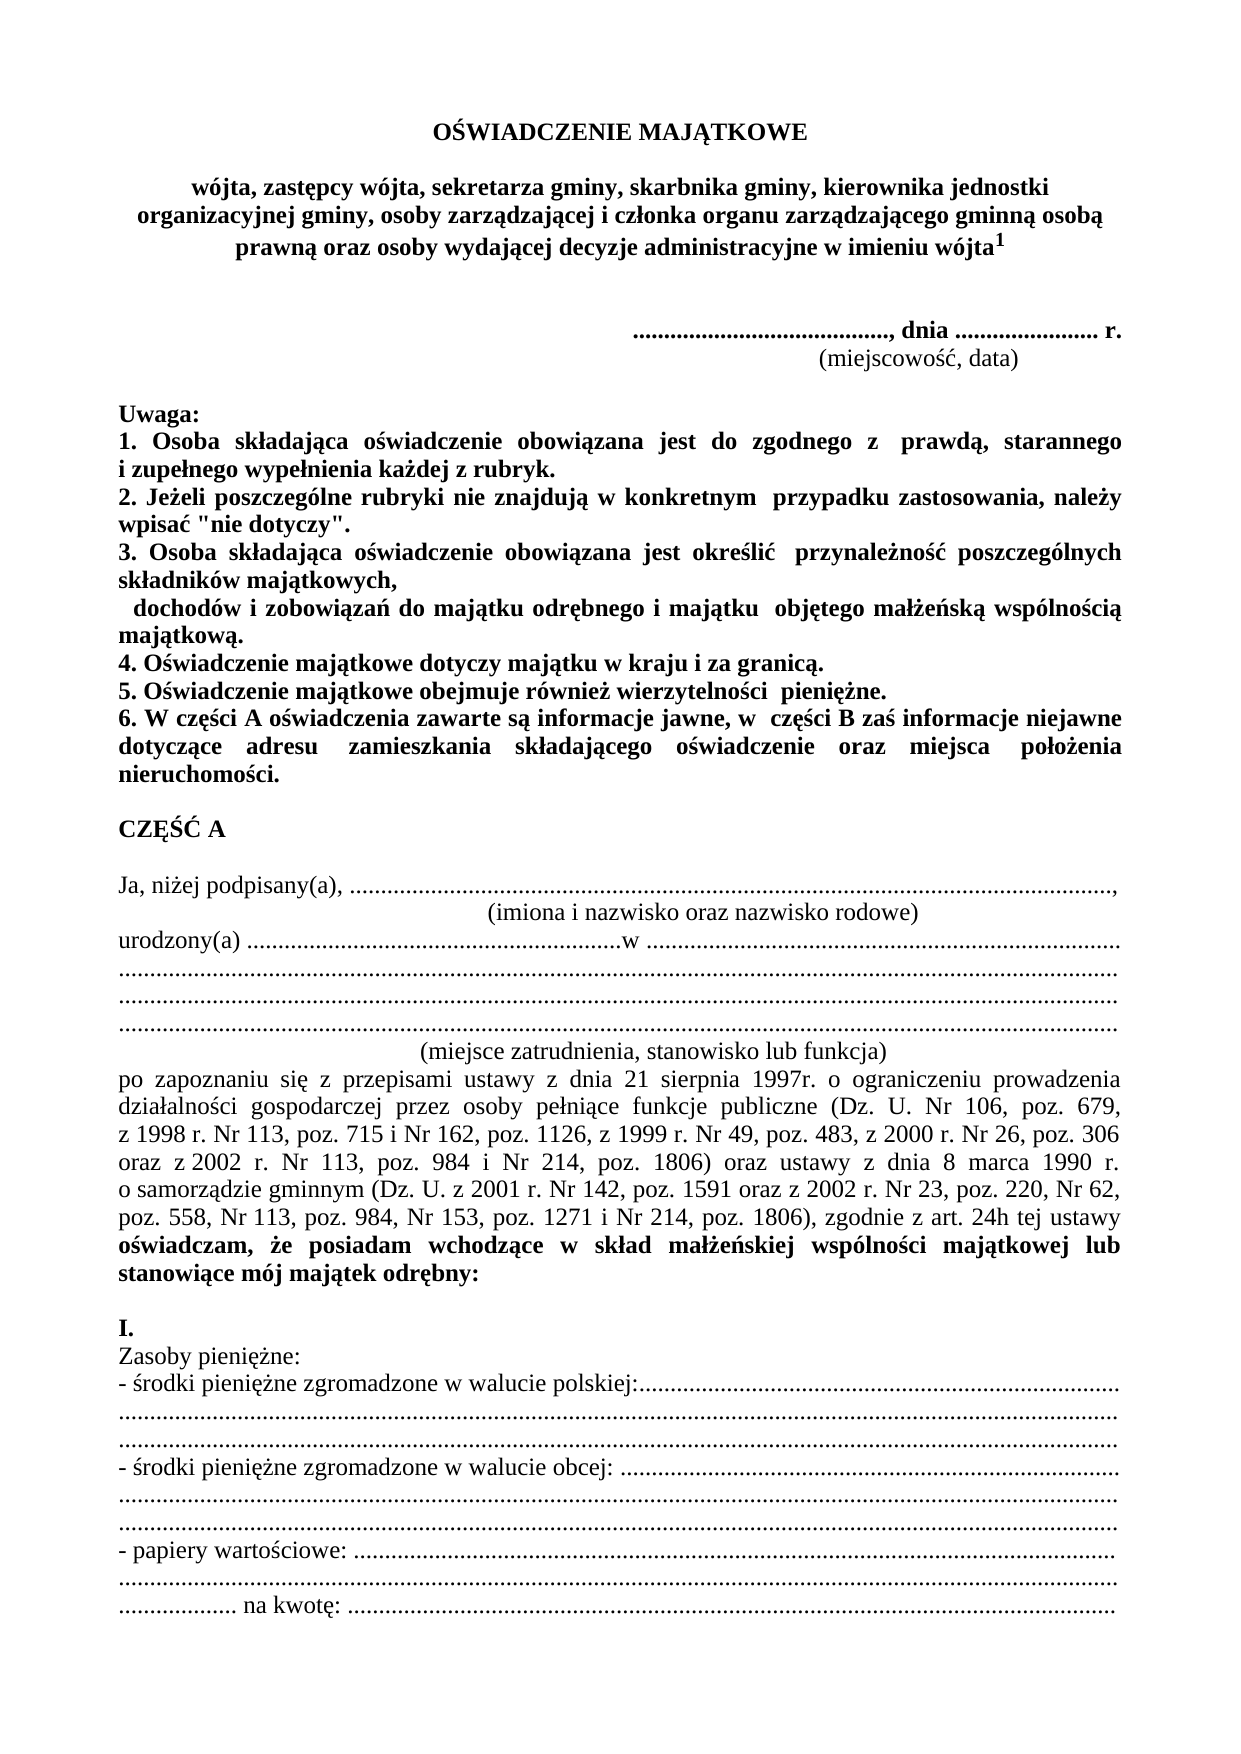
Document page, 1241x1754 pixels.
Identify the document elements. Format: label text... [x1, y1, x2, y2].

text CZĘŚĆ A [118, 815, 1122, 843]
text 2. Jeżeli poszczególne rubryki nie znajdują w konkretnym przypadku zastosowania, należy wpisać "nie dotyczy". [118, 483, 1122, 538]
text wójta, zastępcy wójta, sekretarza gminy, skarbnika gminy, kierownika jednostki organizacyjnej gminy, osoby zarządzającej i członka organu zarządzającego gminną osobą prawną oraz osoby wydającej decyzje administracyjne w imieniu wójta1 [118, 173, 1122, 261]
text ........................................., dnia ....................... r. [118, 317, 1122, 344]
text (miejscowość, data) [118, 344, 1122, 372]
text 6. W części A oświadczenia zawarte są informacje jawne, w części B zaś informacje niejawne dotyczące adresu zamieszkania składającego oświadczenie oraz miejsca położenia nieruchomości. [118, 704, 1122, 788]
text - papiery wartościowe: .......................................................................................................................... [118, 1536, 1122, 1563]
text (imiona i nazwisko oraz nazwisko rodowe) [118, 898, 1122, 926]
text OŚWIADCZENIE MAJĄTKOWE [118, 118, 1122, 146]
text I. [118, 1314, 1122, 1342]
text dochodów i zobowiązań do majątku odrębnego i majątku objętego małżeńską wspólnością majątkową. [118, 594, 1122, 649]
text ................................................................................................................................................................ [118, 1508, 1122, 1536]
text po zapoznaniu się z przepisami ustawy z dnia 21 sierpnia 1997r. o ograniczeniu prowadzenia działalności gospodarczej przez osoby pełniące funkcje publiczne (Dz. U. Nr 106, poz. 679, z 1998 r. Nr 113, poz. 715 i Nr 162, poz. 1126, z 1999 r. Nr 49, poz. 483, z 2000 r. Nr 26, poz. 306 oraz z 2002 r. Nr 113, poz. 984 i Nr 214, poz. 1806) oraz ustawy z dnia 8 marca 1990 r. o samorządzie gminnym (Dz. U. z 2001 r. Nr 142, poz. 1591 oraz z 2002 r. Nr 23, poz. 220, Nr 62, poz. 558, Nr 113, poz. 984, Nr 153, poz. 1271 i Nr 214, poz. 1806), zgodnie z art. 24h tej ustawy oświadczam, że posiadam wchodzące w skład małżeńskiej wspólności majątkowej lub stanowiące mój majątek odrębny: [118, 1065, 1122, 1286]
text ................................................................................................................................................................ [118, 1009, 1122, 1037]
text urodzony(a) ............................................................w ............................................................................ [118, 926, 1122, 954]
text ................................................................................................................................................................................................................................................................................................................................ [118, 1397, 1122, 1453]
text 5. Oświadczenie majątkowe obejmuje również wierzytelności pieniężne. [118, 677, 1122, 704]
text ................... na kwotę: ........................................................................................................................... [118, 1591, 1122, 1619]
text Zasoby pieniężne: [118, 1342, 1122, 1369]
text 3. Osoba składająca oświadczenie obowiązana jest określić przynależność poszczególnych składników majątkowych, [118, 538, 1122, 594]
text Ja, niżej podpisany(a), .........................................................................................................................., [118, 871, 1122, 898]
text ................................................................................................................................................................ [118, 1480, 1122, 1508]
text Uwaga: [118, 400, 1122, 427]
text 1. Osoba składająca oświadczenie obowiązana jest do zgodnego z prawdą, starannego i zupełnego wypełnienia każdej z rubryk. [118, 427, 1122, 483]
text (miejsce zatrudnienia, stanowisko lub funkcja) [118, 1037, 1122, 1065]
text - środki pieniężne zgromadzone w walucie polskiej:............................................................................. [118, 1369, 1122, 1397]
text ................................................................................................................................................................ [118, 1563, 1122, 1591]
text ................................................................................................................................................................ [118, 982, 1122, 1009]
text - środki pieniężne zgromadzone w walucie obcej: ................................................................................ [118, 1453, 1122, 1480]
text 4. Oświadczenie majątkowe dotyczy majątku w kraju i za granicą. [118, 649, 1122, 677]
text ................................................................................................................................................................ [118, 954, 1122, 982]
